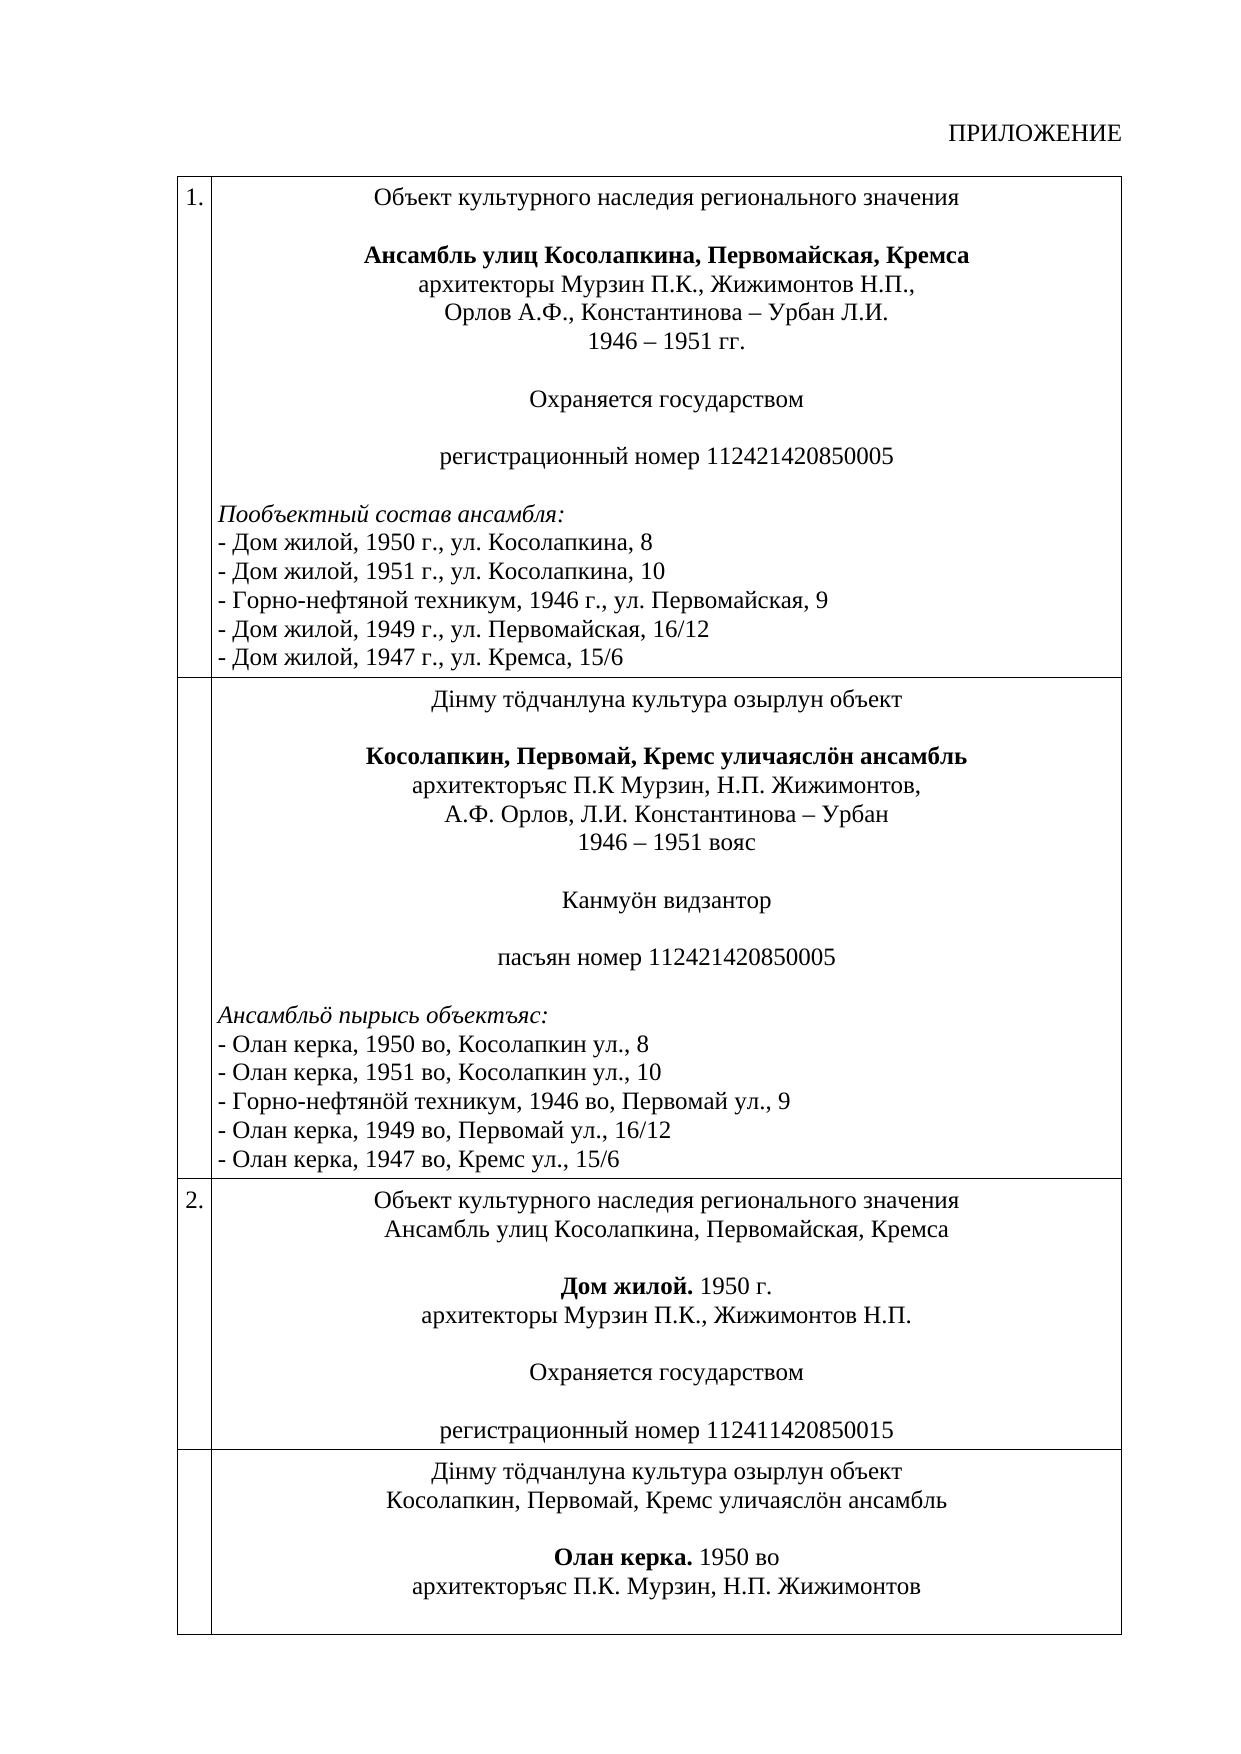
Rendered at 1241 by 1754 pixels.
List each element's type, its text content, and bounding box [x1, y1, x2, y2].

table_cell Дінму тӧдчанлуна культура озырлун объект Косолапкин, Первомай, Кремс уличаяслӧн ансамбль Олан керка. 1950 во архитекторъяс П.К. Мурзин, Н.П. Жижимонтов [212, 1450, 1121, 1634]
table_cell [178, 1450, 211, 1634]
table_cell [178, 678, 211, 1178]
text ПРИЛОЖЕНИЕ [177, 118, 1122, 147]
table_cell 2. [178, 1179, 211, 1449]
table_cell Дінму тӧдчанлуна культура озырлун объект Косолапкин, Первомай, Кремс уличаяслӧн ансамбль архитекторъяс П.К Мурзин, Н.П. Жижимонтов, А.Ф. Орлов, Л.И. Константинова – Урбан 1946 – 1951 вояс Канмуӧн видзантор пасъян номер 112421420850005 Ансамбльӧ пырысь объектъяс: - Олан керка, 1950 во, Косолапкин ул., 8 - Олан керка, 1951 во, Косолапкин ул., 10 - Горно-нефтянӧй техникум, 1946 во, Первомай ул., 9 - Олан керка, 1949 во, Первомай ул., 16/12 - Олан керка, 1947 во, Кремс ул., 15/6 [212, 678, 1121, 1178]
table_header 1. [178, 177, 211, 677]
table_header Объект культурного наследия регионального значения Ансамбль улиц Косолапкина, Первомайская, Кремса архитекторы Мурзин П.К., Жижимонтов Н.П., Орлов А.Ф., Константинова – Урбан Л.И. 1946 – 1951 гг. Охраняется государством регистрационный номер 112421420850005 Пообъектный состав ансамбля: - Дом жилой, 1950 г., ул. Косолапкина, 8 - Дом жилой, 1951 г., ул. Косолапкина, 10 - Горно-нефтяной техникум, 1946 г., ул. Первомайская, 9 - Дом жилой, 1949 г., ул. Первомайская, 16/12 - Дом жилой, 1947 г., ул. Кремса, 15/6 [212, 177, 1121, 677]
table_cell Объект культурного наследия регионального значения Ансамбль улиц Косолапкина, Первомайская, Кремса Дом жилой. 1950 г. архитекторы Мурзин П.К., Жижимонтов Н.П. Охраняется государством регистрационный номер 112411420850015 [212, 1179, 1121, 1449]
